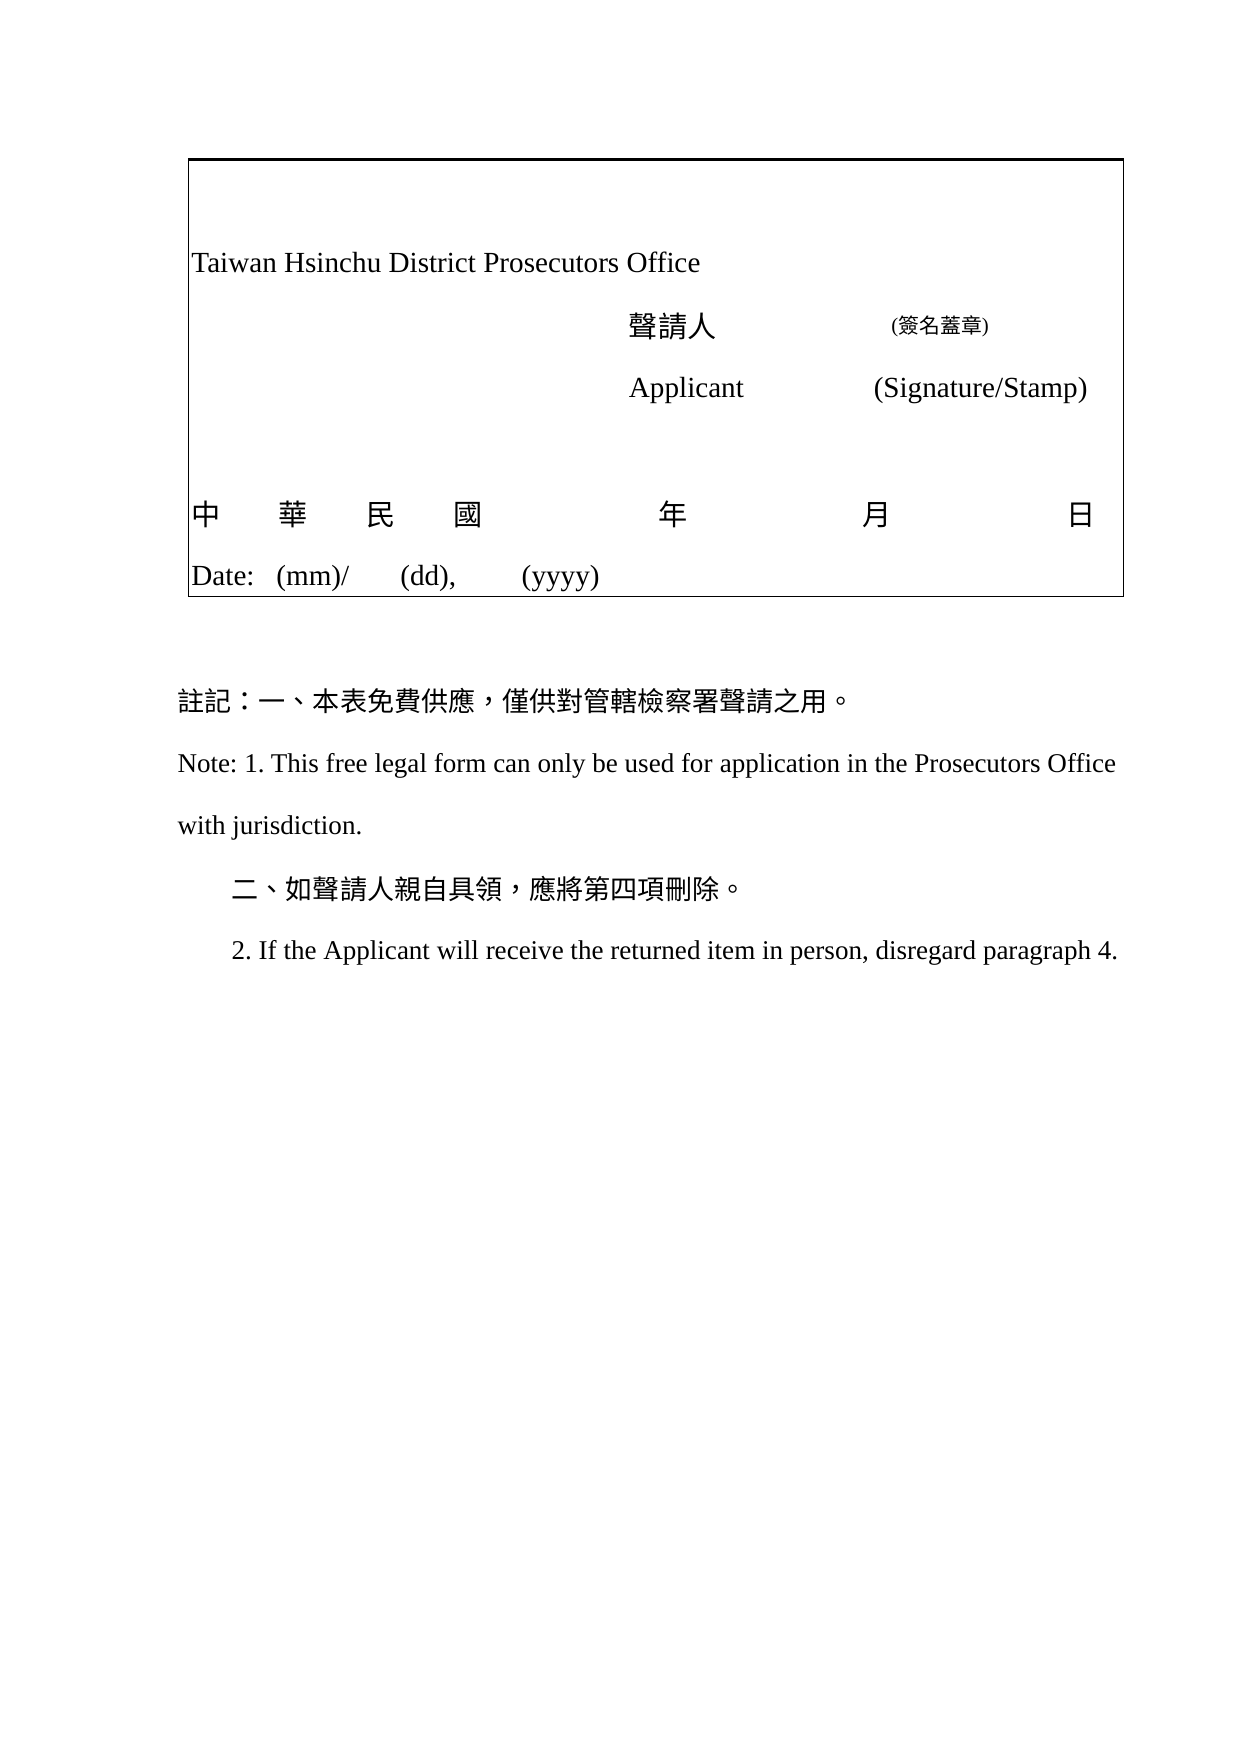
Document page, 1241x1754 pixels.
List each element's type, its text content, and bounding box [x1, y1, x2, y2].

text 註記：一、本表免費供應，僅供對管轄檢察署聲請之用。 [177, 658, 1122, 721]
table_cell Taiwan Hsinchu District Prosecutors Office 聲請人 (簽名蓋章) Applicant (Signature/Stamp) 中 華 民 國 年 月 日 Date: (mm)/ (dd), (yyyy) [189, 161, 1123, 596]
text Note: 1. This free legal form can only be used for application in the Prosecutors Office with jurisdiction. [177, 721, 1122, 846]
text 2. If the Applicant will receive the returned item in person, disregard paragraph 4. [177, 908, 1122, 971]
text 二、如聲請人親自具領，應將第四項刪除。 [177, 846, 1122, 908]
